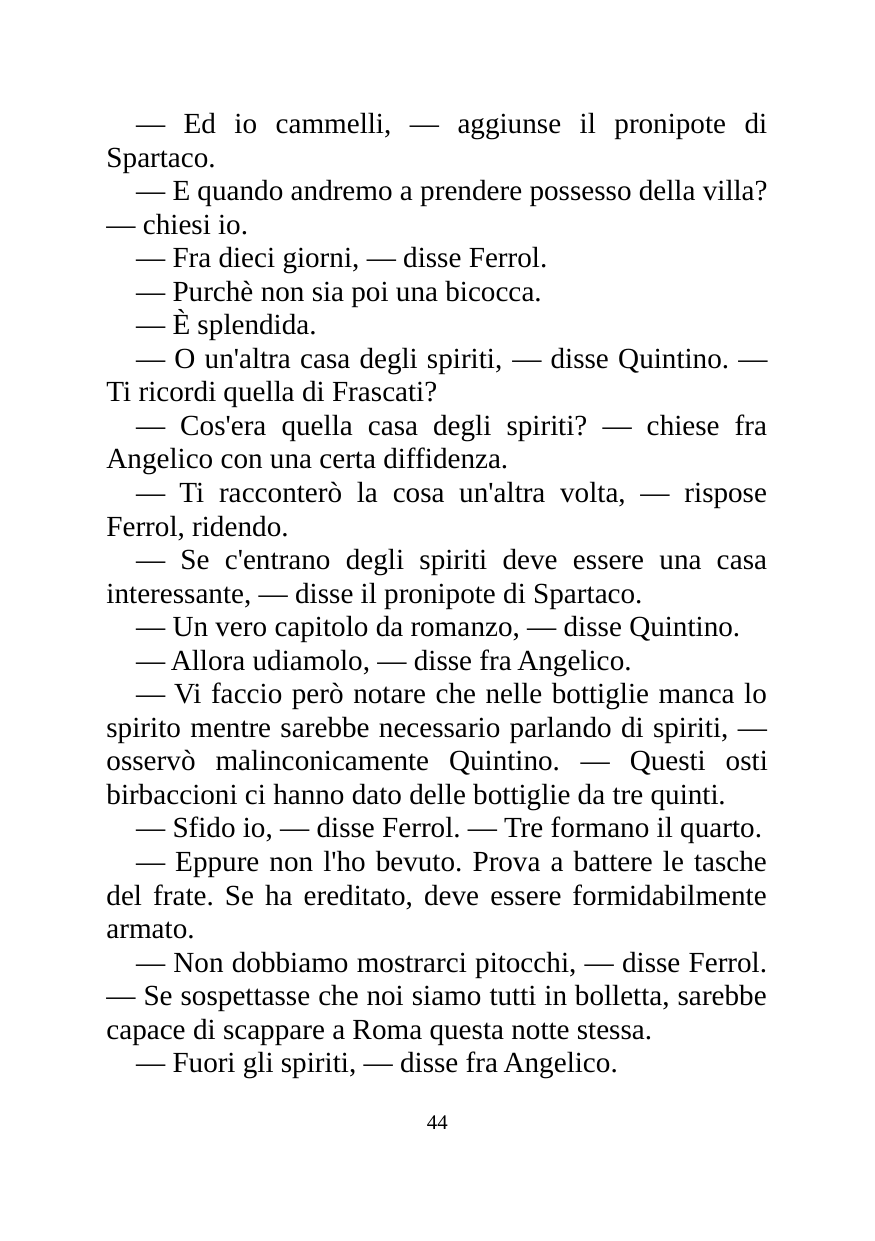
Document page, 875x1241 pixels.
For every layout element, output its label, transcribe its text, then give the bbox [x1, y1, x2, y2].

text — Se c'entrano degli spiriti deve essere una casa interessante, — disse il pronipote di Spartaco. [106, 542, 768, 609]
text — Purchè non sia poi una bicocca. [106, 274, 768, 307]
text — Cos'era quella casa degli spiriti? — chiese fra Angelico con una certa diffidenza. [106, 408, 768, 475]
text — È splendida. [106, 307, 768, 341]
text — E quando andremo a prendere possesso della villa? — chiesi io. [106, 173, 768, 240]
text — Sfido io, — disse Ferrol. — Tre formano il quarto. [106, 811, 768, 844]
text — Vi faccio però notare che nelle bottiglie manca lo spirito mentre sarebbe necessario parlando di spiriti, — osservò malinconicamente Quintino. — Questi osti birbaccioni ci hanno dato delle bottiglie da tre quinti. [106, 676, 768, 811]
text — Ed io cammelli, — aggiunse il pronipote di Spartaco. [106, 106, 768, 173]
text — Allora udiamolo, — disse fra Angelico. [106, 643, 768, 676]
text — Un vero capitolo da romanzo, — disse Quintino. [106, 609, 768, 643]
text — Fra dieci giorni, — disse Ferrol. [106, 240, 768, 274]
text — Fuori gli spiriti, — disse fra Angelico. [106, 1045, 768, 1079]
text — Eppure non l'ho bevuto. Prova a battere le tasche del frate. Se ha ereditato, deve essere formidabilmente armato. [106, 844, 768, 945]
text — Ti racconterò la cosa un'altra volta, — rispose Ferrol, ridendo. [106, 475, 768, 542]
text — O un'altra casa degli spiriti, — disse Quintino. — Ti ricordi quella di Frascati? [106, 341, 768, 408]
text — Non dobbiamo mostrarci pitocchi, — disse Ferrol. — Se sospettasse che noi siamo tutti in bolletta, sarebbe capace di scappare a Roma questa notte stessa. [106, 945, 768, 1045]
